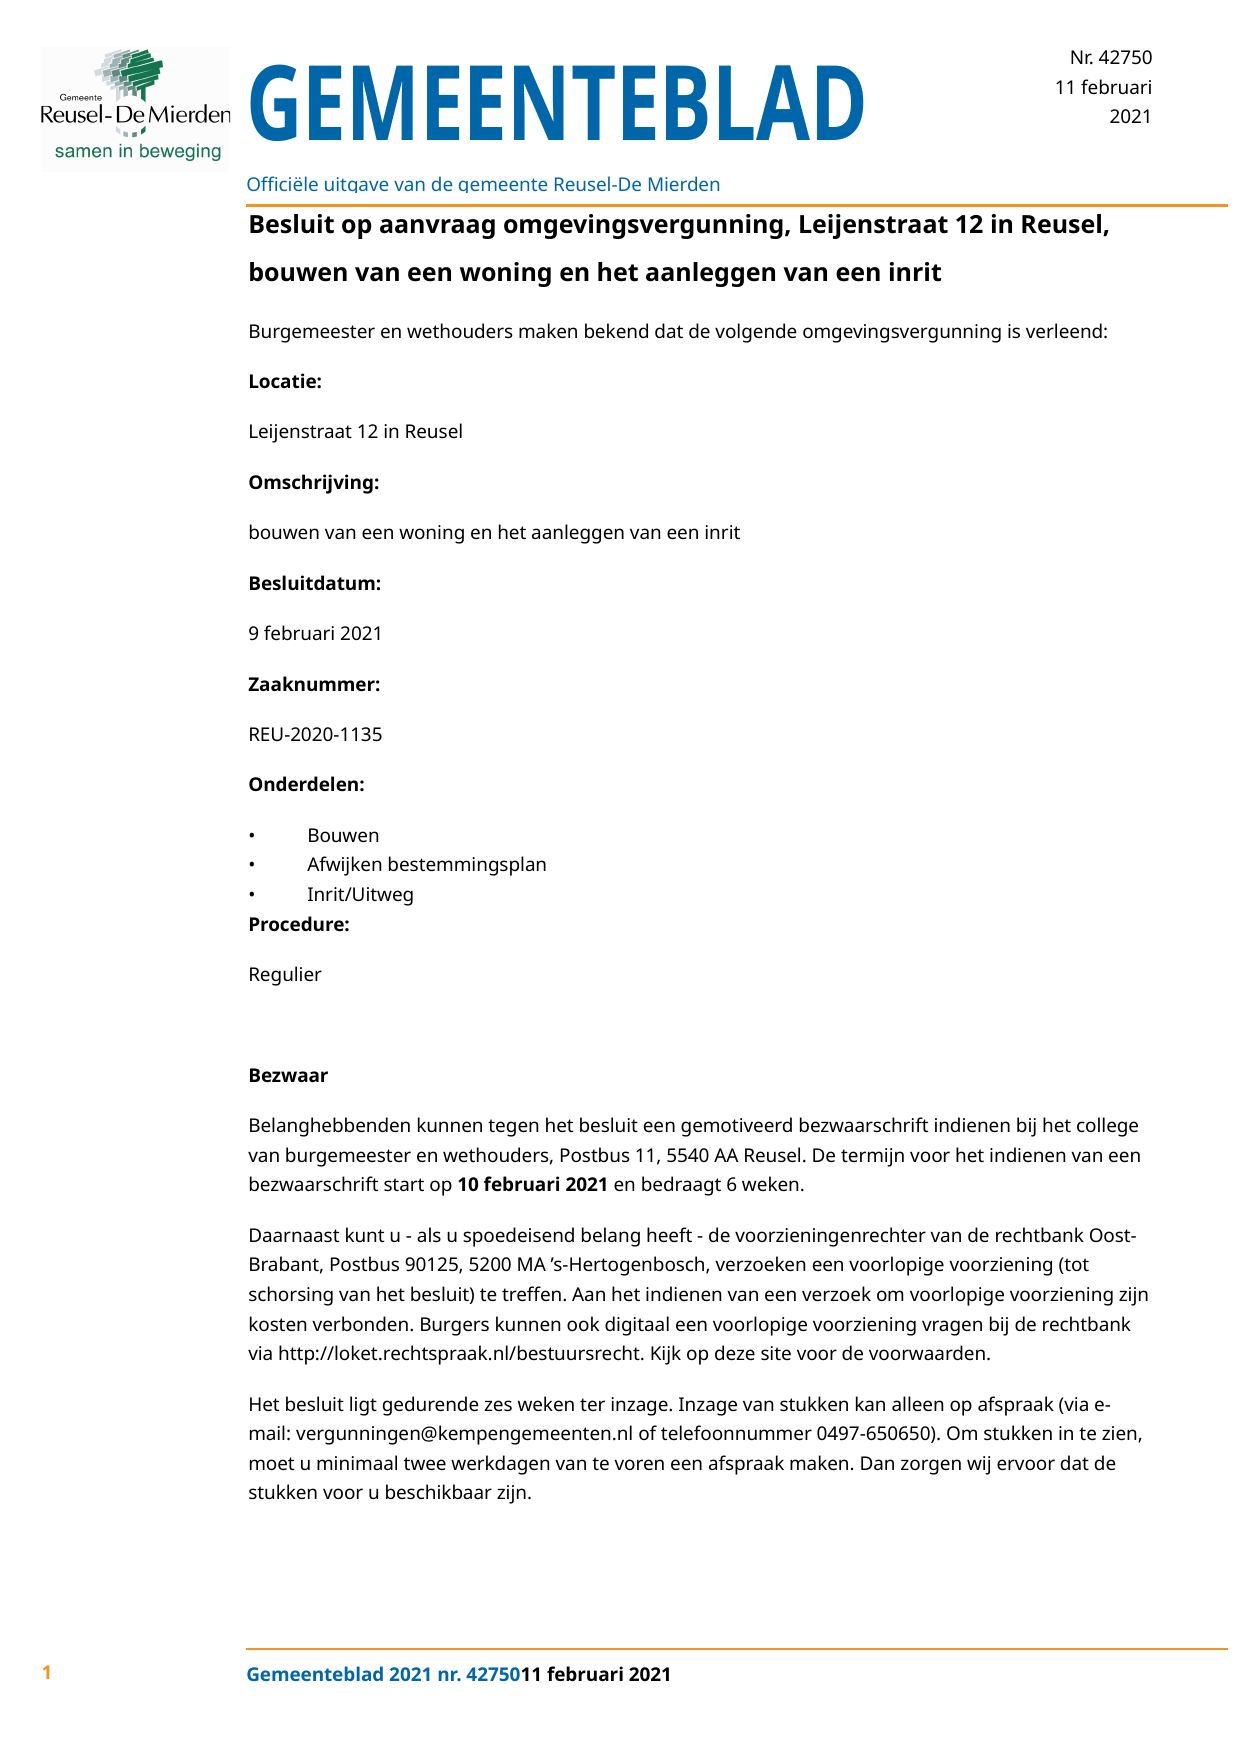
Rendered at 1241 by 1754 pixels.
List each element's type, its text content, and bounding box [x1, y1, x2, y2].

text Onderdelen: [248, 772, 1152, 797]
text Procedure: [248, 911, 1152, 937]
list Inrit/Uitweg [248, 881, 1152, 907]
text Besluitdatum: [248, 570, 1152, 596]
text Belanghebbenden kunnen tegen het besluit een gemotiveerd bezwaarschrift indienen bij het college van burgemeester en wethouders, Postbus 11, 5540 AA Reusel. De termijn voor het indienen van een bezwaarschrift start op 10 februari 2021 en bedraagt 6 weken. [248, 1112, 1152, 1197]
text Regulier [248, 961, 1152, 987]
text Leijenstraat 12 in Reusel [248, 419, 1152, 444]
text Omschrijving: [248, 469, 1152, 495]
text REU-2020-1135 [248, 721, 1152, 747]
text bouwen van een woning en het aanleggen van een inrit [248, 519, 1152, 545]
text Daarnaast kunt u - als u spoedeisend belang heeft - de voorzieningenrechter van de rechtbank Oost-Brabant, Postbus 90125, 5200 MA ’s-Hertogenbosch, verzoeken een voorlopige voorziening (tot schorsing van het besluit) te treffen. Aan het indienen van een verzoek om voorlopige voorziening zijn kosten verbonden. Burgers kunnen ook digitaal een voorlopige voorziening vragen bij de rechtbank via http://loket.rechtspraak.nl/bestuursrecht. Kijk op deze site voor de voorwaarden. [248, 1222, 1152, 1366]
text Zaaknummer: [248, 671, 1152, 697]
list Bouwen [248, 822, 1152, 848]
picture [41, 47, 231, 172]
text Locatie: [248, 368, 1152, 394]
list Afwijken bestemmingsplan [248, 852, 1152, 877]
text Besluit op aanvraag omgevingsvergunning, Leijenstraat 12 in Reusel, bouwen van een woning en het aanleggen van een inrit [248, 207, 1152, 288]
text Burgemeester en wethouders maken bekend dat de volgende omgevingsvergunning is verleend: [248, 318, 1152, 344]
text 9 februari 2021 [248, 620, 1152, 646]
text Bezwaar [248, 1062, 1152, 1088]
text Het besluit ligt gedurende zes weken ter inzage. Inzage van stukken kan alleen op afspraak (via e-mail: vergunningen@kempengemeenten.nl of telefoonnummer 0497-650650). Om stukken in te zien, moet u minimaal twee werkdagen van te voren een afspraak maken. Dan zorgen wij ervoor dat de stukken voor u beschikbaar zijn. [248, 1391, 1152, 1505]
